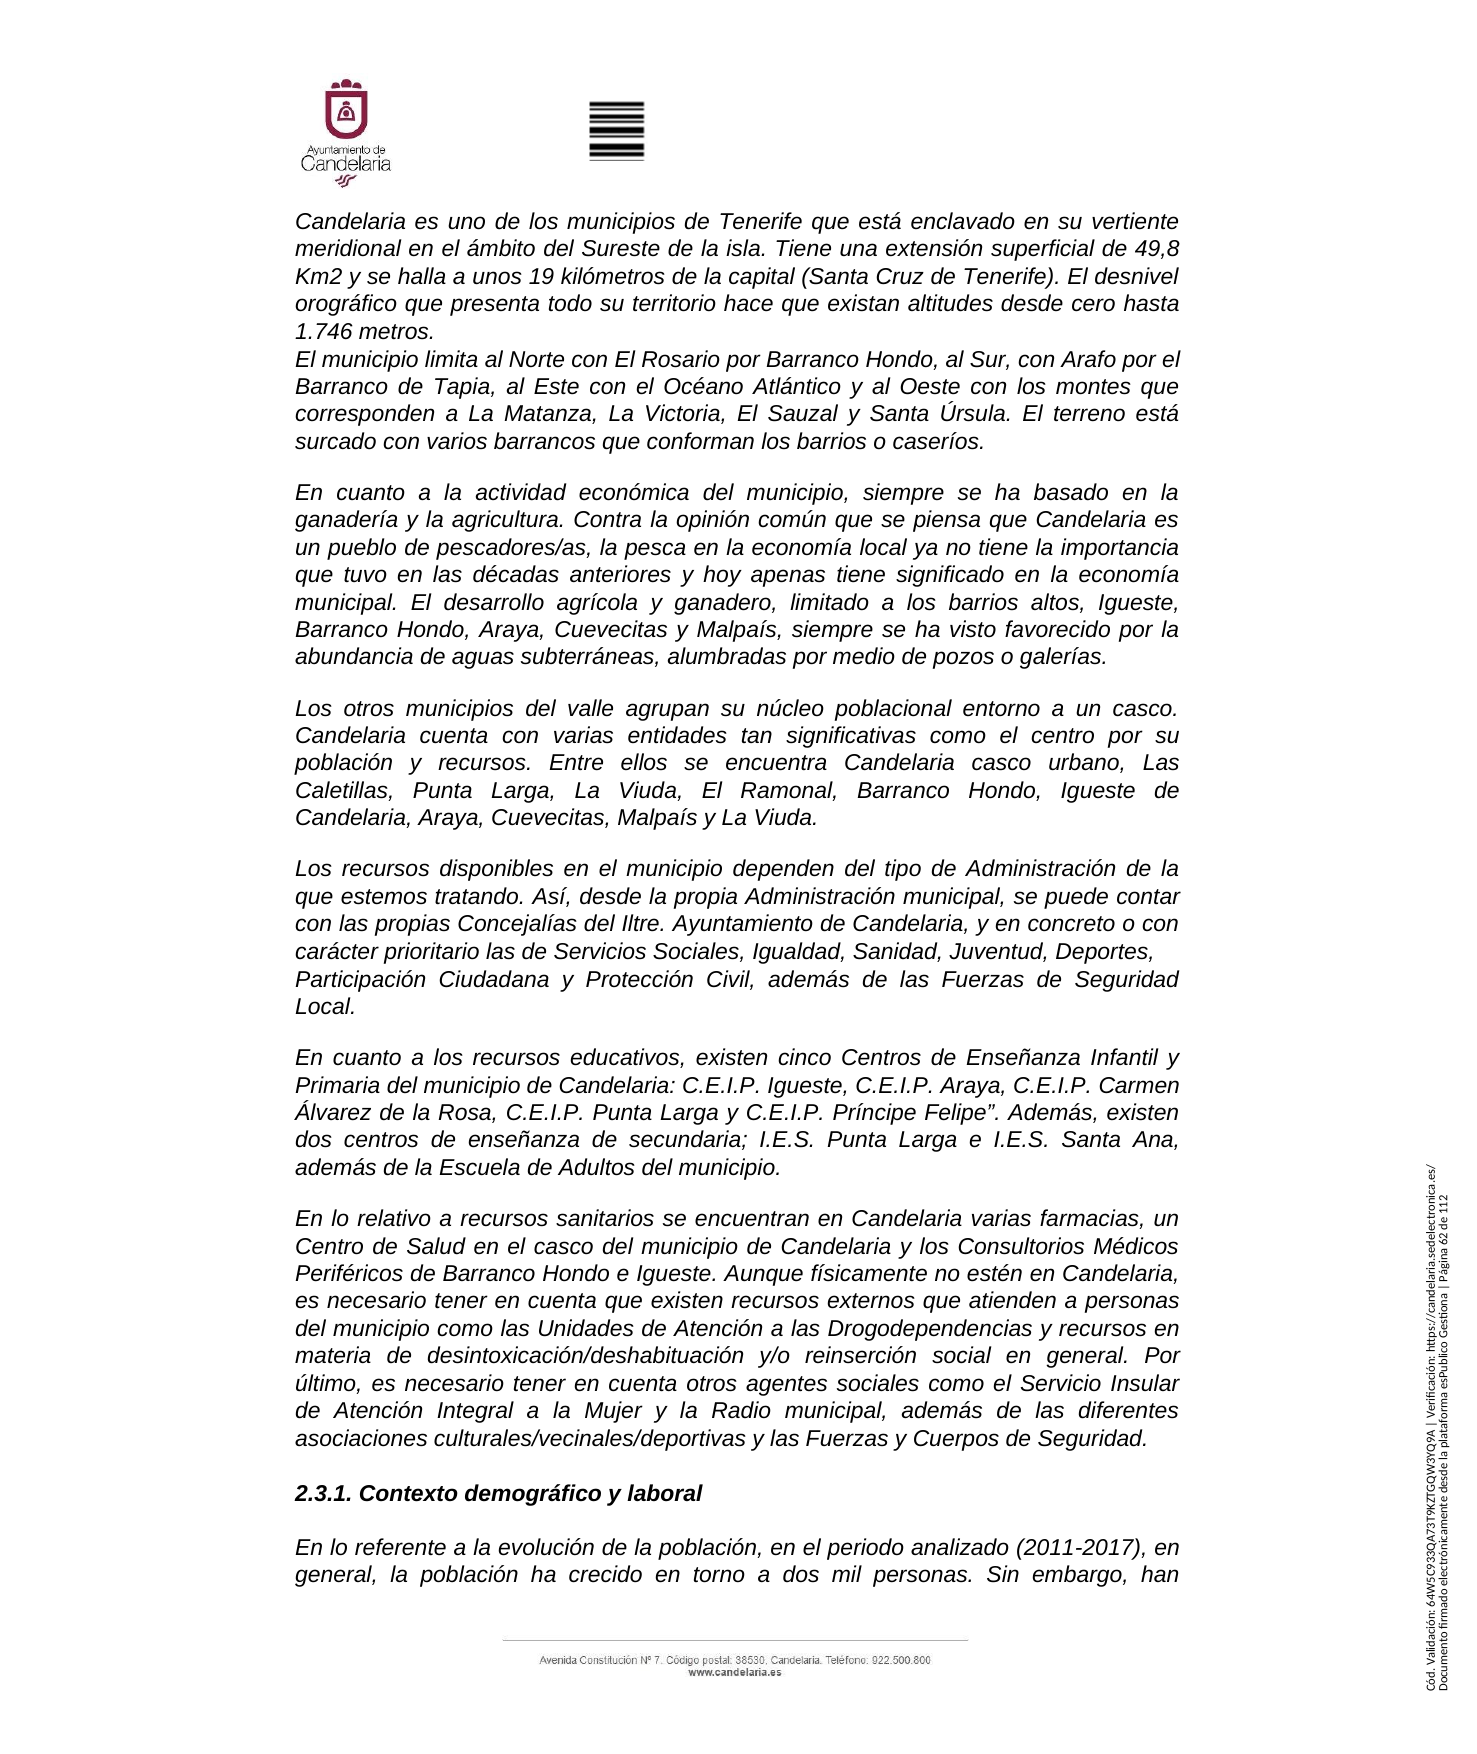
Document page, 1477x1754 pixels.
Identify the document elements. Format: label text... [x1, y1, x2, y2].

text El municipio limita al Norte con El Rosario por Barranco Hondo, al Sur, con Arafo por el Barranco de Tapia, al Este con el Océano Atlántico y al Oeste con los montes que corresponden a La Matanza, La Victoria, El Sauzal y Santa Úrsula. El terreno está surcado con varios barrancos que conforman los barrios o caseríos. [295, 346, 1182, 454]
text Participación Ciudadana y Protección Civil, además de las Fuerzas de Seguridad Local. [295, 966, 1182, 1019]
text En lo relativo a recursos sanitarios se encuentran en Candelaria varias farmacias, un Centro de Salud en el casco del municipio de Candelaria y los Consultorios Médicos Periféricos de Barranco Hondo e Igueste. Aunque físicamente no estén en Candelaria, es necesario tener en cuenta que existen recursos externos que atienden a personas del municipio como las Unidades de Atención a las Drogodependencias y recursos en materia de desintoxicación/deshabituación y/o reinserción social en general. Por último, es necesario tener en cuenta otros agentes sociales como el Servicio Insular de Atención Integral a la Mujer y la Radio municipal, además de las diferentes asociaciones culturales/vecinales/deportivas y las Fuerzas y Cuerpos de Seguridad. [295, 1205, 1182, 1451]
text En lo referente a la evolución de la población, en el periodo analizado (2011-2017), en general, la población ha crecido en torno a dos mil personas. Sin embargo, han [295, 1533, 1182, 1587]
text En cuanto a la actividad económica del municipio, siempre se ha basado en la ganadería y la agricultura. Contra la opinión común que se piensa que Candelaria es un pueblo de pescadores/as, la pesca en la economía local ya no tiene la importancia que tuvo en las décadas anteriores y hoy apenas tiene significado en la economía municipal. El desarrollo agrícola y ganadero, limitado a los barrios altos, Igueste, Barranco Hondo, Araya, Cuevecitas y Malpaís, siempre se ha visto favorecido por la abundancia de aguas subterráneas, alumbradas por medio de pozos o galerías. [295, 479, 1182, 670]
text Candelaria es uno de los municipios de Tenerife que está enclavado en su vertiente meridional en el ámbito del Sureste de la isla. Tiene una extensión superficial de 49,8 Km2 y se halla a unos 19 kilómetros de la capital (Santa Cruz de Tenerife). El desnivel orográfico que presenta todo su territorio hace que existan altitudes desde cero hasta 1.746 metros. [295, 208, 1182, 344]
text Los recursos disponibles en el municipio dependen del tipo de Administración de la que estemos tratando. Así, desde la propia Administración municipal, se puede contar con las propias Concejalías del Iltre. Ayuntamiento de Candelaria, y en concreto o con carácter prioritario las de Servicios Sociales, Igualdad, Sanidad, Juventud, Deportes, [295, 855, 1182, 964]
text En cuanto a los recursos educativos, existen cinco Centros de Enseñanza Infantil y Primaria del municipio de Candelaria: C.E.I.P. Igueste, C.E.I.P. Araya, C.E.I.P. Carmen Álvarez de la Rosa, C.E.I.P. Punta Larga y C.E.I.P. Príncipe Felipe”. Además, existen dos centros de enseñanza de secundaria; I.E.S. Punta Larga e I.E.S. Santa Ana, además de la Escuela de Adultos del municipio. [295, 1044, 1182, 1180]
text 2.3.1. Contexto demográfico y laboral [295, 1480, 1183, 1506]
text Los otros municipios del valle agrupan su núcleo poblacional entorno a un casco. Candelaria cuenta con varias entidades tan significativas como el centro por su población y recursos. Entre ellos se encuentra Candelaria casco urbano, Las Caletillas, Punta Larga, La Viuda, El Ramonal, Barranco Hondo, Igueste de Candelaria, Araya, Cuevecitas, Malpaís y La Viuda. [295, 694, 1182, 831]
